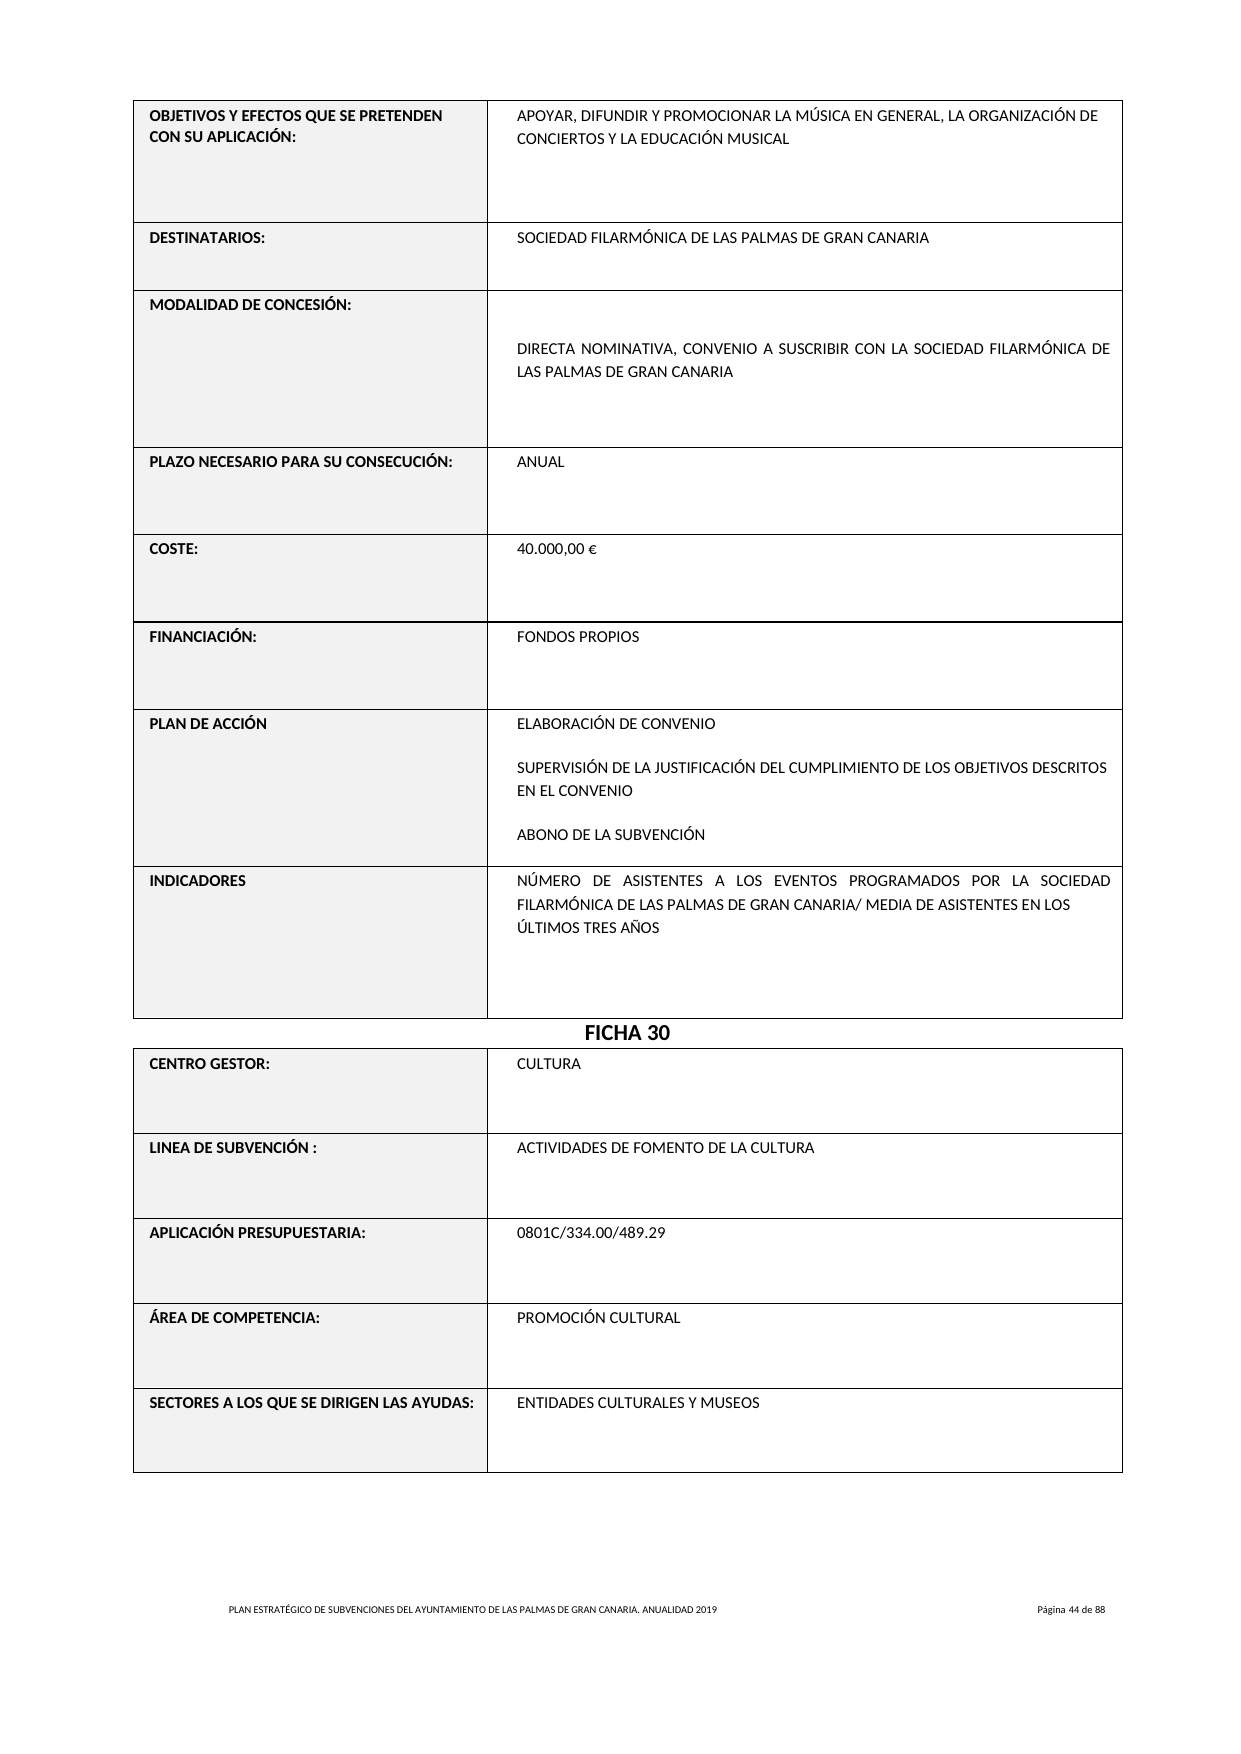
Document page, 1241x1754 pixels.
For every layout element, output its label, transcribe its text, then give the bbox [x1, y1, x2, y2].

table_cell FONDOS PROPIOS [488, 623, 1122, 709]
table_cell ACTIVIDADES DE FOMENTO DE LA CULTURA [488, 1134, 1122, 1218]
table_cell LINEA DE SUBVENCIÓN : [134, 1134, 487, 1218]
table_cell PROMOCIÓN CULTURAL [488, 1304, 1122, 1387]
table_cell 0801C/334.00/489.29 [488, 1219, 1122, 1303]
text FICHA 30 [584, 1019, 1108, 1046]
table_cell NÚMERO DE ASISTENTES A LOS EVENTOS PROGRAMADOS POR LA SOCIEDAD FILARMÓNICA DE LAS PALMAS DE GRAN CANARIA/ MEDIA DE ASISTENTES EN LOS ÚLTIMOS TRES AÑOS [488, 867, 1122, 1017]
table_cell 40.000,00 € [488, 535, 1122, 621]
table_cell PLAZO NECESARIO PARA SU CONSECUCIÓN: [134, 448, 487, 534]
table_cell ANUAL [488, 448, 1122, 534]
table_cell ENTIDADES CULTURALES Y MUSEOS [488, 1389, 1122, 1472]
table_cell DESTINATARIOS: [134, 223, 487, 290]
table_cell ÁREA DE COMPETENCIA: [134, 1304, 487, 1387]
table_header CENTRO GESTOR: [134, 1049, 487, 1133]
table_cell SECTORES A LOS QUE SE DIRIGEN LAS AYUDAS: [134, 1389, 487, 1472]
table_cell SOCIEDAD FILARMÓNICA DE LAS PALMAS DE GRAN CANARIA [488, 223, 1122, 290]
table_cell DIRECTA NOMINATIVA, CONVENIO A SUSCRIBIR CON LA SOCIEDAD FILARMÓNICA DE LAS PALMAS DE GRAN CANARIA [488, 291, 1122, 447]
table_cell ELABORACIÓN DE CONVENIO SUPERVISIÓN DE LA JUSTIFICACIÓN DEL CUMPLIMIENTO DE LOS OBJETIVOS DESCRITOS EN EL CONVENIO ABONO DE LA SUBVENCIÓN [488, 710, 1122, 866]
table_cell INDICADORES [134, 867, 487, 1017]
table_cell APLICACIÓN PRESUPUESTARIA: [134, 1219, 487, 1303]
table_cell COSTE: [134, 535, 487, 621]
table_cell MODALIDAD DE CONCESIÓN: [134, 291, 487, 447]
table_cell APOYAR, DIFUNDIR Y PROMOCIONAR LA MÚSICA EN GENERAL, LA ORGANIZACIÓN DE CONCIERTOS Y LA EDUCACIÓN MUSICAL [488, 101, 1122, 222]
table_header CULTURA [488, 1049, 1122, 1133]
table_cell PLAN DE ACCIÓN [134, 710, 487, 866]
table_cell OBJETIVOS Y EFECTOS QUE SE PRETENDEN CON SU APLICACIÓN: [134, 101, 487, 222]
table_cell FINANCIACIÓN: [134, 623, 487, 709]
